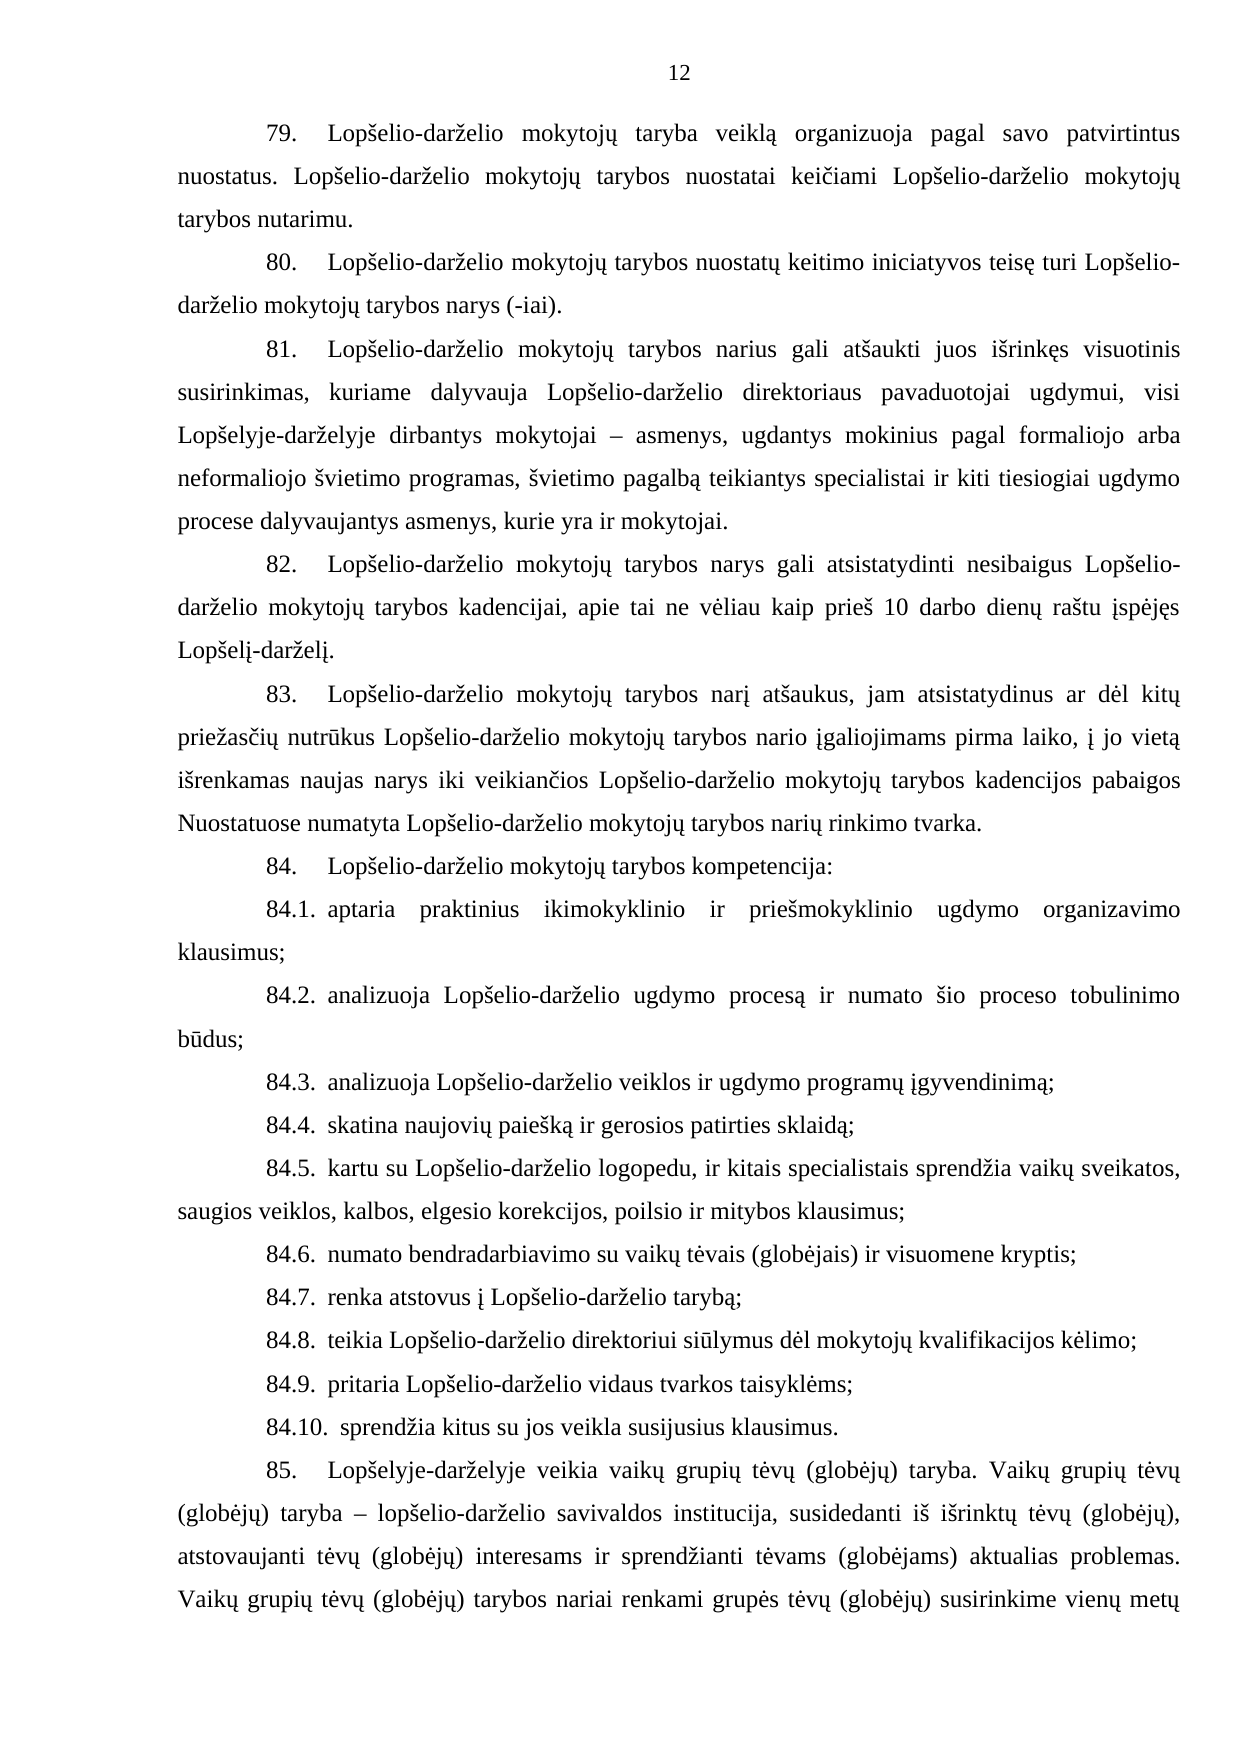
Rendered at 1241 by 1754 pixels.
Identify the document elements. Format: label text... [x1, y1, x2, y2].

text 84.8. teikia Lopšelio-darželio direktoriui siūlymus dėl mokytojų kvalifikacijos kėlimo; [177, 1326, 1181, 1354]
text 84.1. aptaria praktinius ikimokyklinio ir priešmokyklinio ugdymo organizavimo klausimus; [177, 894, 1181, 966]
text 84.10. sprendžia kitus su jos veikla susijusius klausimus. [177, 1412, 1181, 1441]
text 82. Lopšelio-darželio mokytojų tarybos narys gali atsistatydinti nesibaigus Lopšelio-darželio mokytojų tarybos kadencijai, apie tai ne vėliau kaip prieš 10 darbo dienų raštu įspėjęs Lopšelį-darželį. [177, 549, 1181, 664]
text 84.9. pritaria Lopšelio-darželio vidaus tvarkos taisyklėms; [177, 1369, 1181, 1397]
text 80. Lopšelio-darželio mokytojų tarybos nuostatų keitimo iniciatyvos teisę turi Lopšelio-darželio mokytojų tarybos narys (-iai). [177, 247, 1181, 319]
text 84.5. kartu su Lopšelio-darželio logopedu, ir kitais specialistais sprendžia vaikų sveikatos, saugios veiklos, kalbos, elgesio korekcijos, poilsio ir mitybos klausimus; [177, 1153, 1181, 1225]
text 84.3. analizuoja Lopšelio-darželio veiklos ir ugdymo programų įgyvendinimą; [177, 1067, 1181, 1096]
text 79. Lopšelio-darželio mokytojų taryba veiklą organizuoja pagal savo patvirtintus nuostatus. Lopšelio-darželio mokytojų tarybos nuostatai keičiami Lopšelio-darželio mokytojų tarybos nutarimu. [177, 118, 1181, 233]
text 84. Lopšelio-darželio mokytojų tarybos kompetencija: [177, 851, 1181, 880]
text 85. Lopšelyje-darželyje veikia vaikų grupių tėvų (globėjų) taryba. Vaikų grupių tėvų (globėjų) taryba – lopšelio-darželio savivaldos institucija, susidedanti iš išrinktų tėvų (globėjų), atstovaujanti tėvų (globėjų) interesams ir sprendžianti tėvams (globėjams) aktualias problemas. Vaikų grupių tėvų (globėjų) tarybos nariai renkami grupės tėvų (globėjų) susirinkime vienų metų [177, 1455, 1181, 1613]
text 84.2. analizuoja Lopšelio-darželio ugdymo procesą ir numato šio proceso tobulinimo būdus; [177, 981, 1181, 1052]
text 81. Lopšelio-darželio mokytojų tarybos narius gali atšaukti juos išrinkęs visuotinis susirinkimas, kuriame dalyvauja Lopšelio-darželio direktoriaus pavaduotojai ugdymui, visi Lopšelyje-darželyje dirbantys mokytojai – asmenys, ugdantys mokinius pagal formaliojo arba neformaliojo švietimo programas, švietimo pagalbą teikiantys specialistai ir kiti tiesiogiai ugdymo procese dalyvaujantys asmenys, kurie yra ir mokytojai. [177, 334, 1181, 535]
text 83. Lopšelio-darželio mokytojų tarybos narį atšaukus, jam atsistatydinus ar dėl kitų priežasčių nutrūkus Lopšelio-darželio mokytojų tarybos nario įgaliojimams pirma laiko, į jo vietą išrenkamas naujas narys iki veikiančios Lopšelio-darželio mokytojų tarybos kadencijos pabaigos Nuostatuose numatyta Lopšelio-darželio mokytojų tarybos narių rinkimo tvarka. [177, 679, 1181, 837]
text 84.6. numato bendradarbiavimo su vaikų tėvais (globėjais) ir visuomene kryptis; [177, 1239, 1181, 1268]
text 84.4. skatina naujovių paiešką ir gerosios patirties sklaidą; [177, 1110, 1181, 1139]
text 84.7. renka atstovus į Lopšelio-darželio tarybą; [177, 1282, 1181, 1311]
